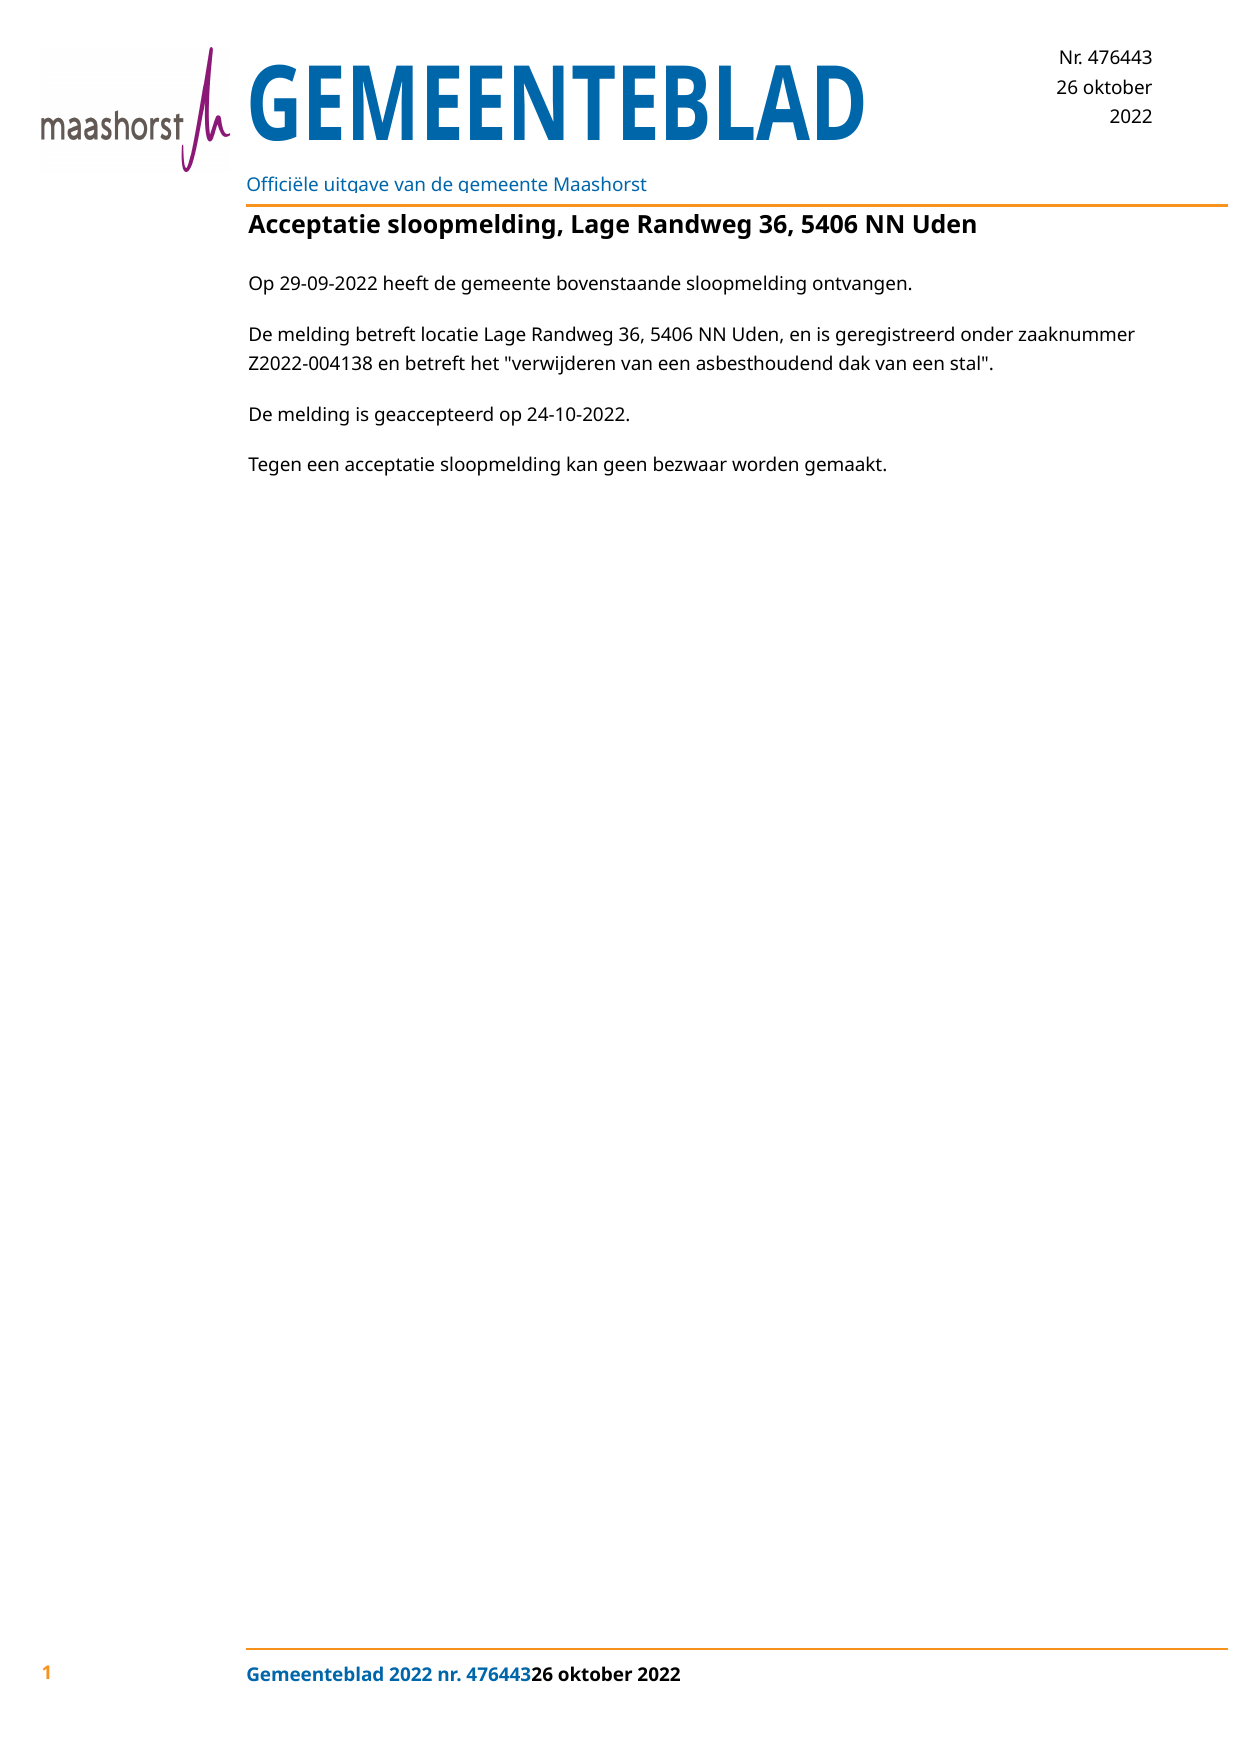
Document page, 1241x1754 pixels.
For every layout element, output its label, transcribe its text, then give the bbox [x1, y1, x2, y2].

text De melding is geaccepteerd op 24-10-2022. [248, 401, 1152, 426]
text De melding betreft locatie Lage Randweg 36, 5406 NN Uden, en is geregistreerd onder zaaknummer Z2022-004138 en betreft het "verwijderen van een asbesthoudend dak van een stal". [248, 321, 1152, 376]
text Acceptatie sloopmelding, Lage Randweg 36, 5406 NN Uden [248, 207, 1152, 241]
text Tegen een acceptatie sloopmelding kan geen bezwaar worden gemaakt. [248, 451, 1152, 477]
text Op 29-09-2022 heeft de gemeente bovenstaande sloopmelding ontvangen. [248, 270, 1152, 296]
picture [41, 47, 231, 172]
